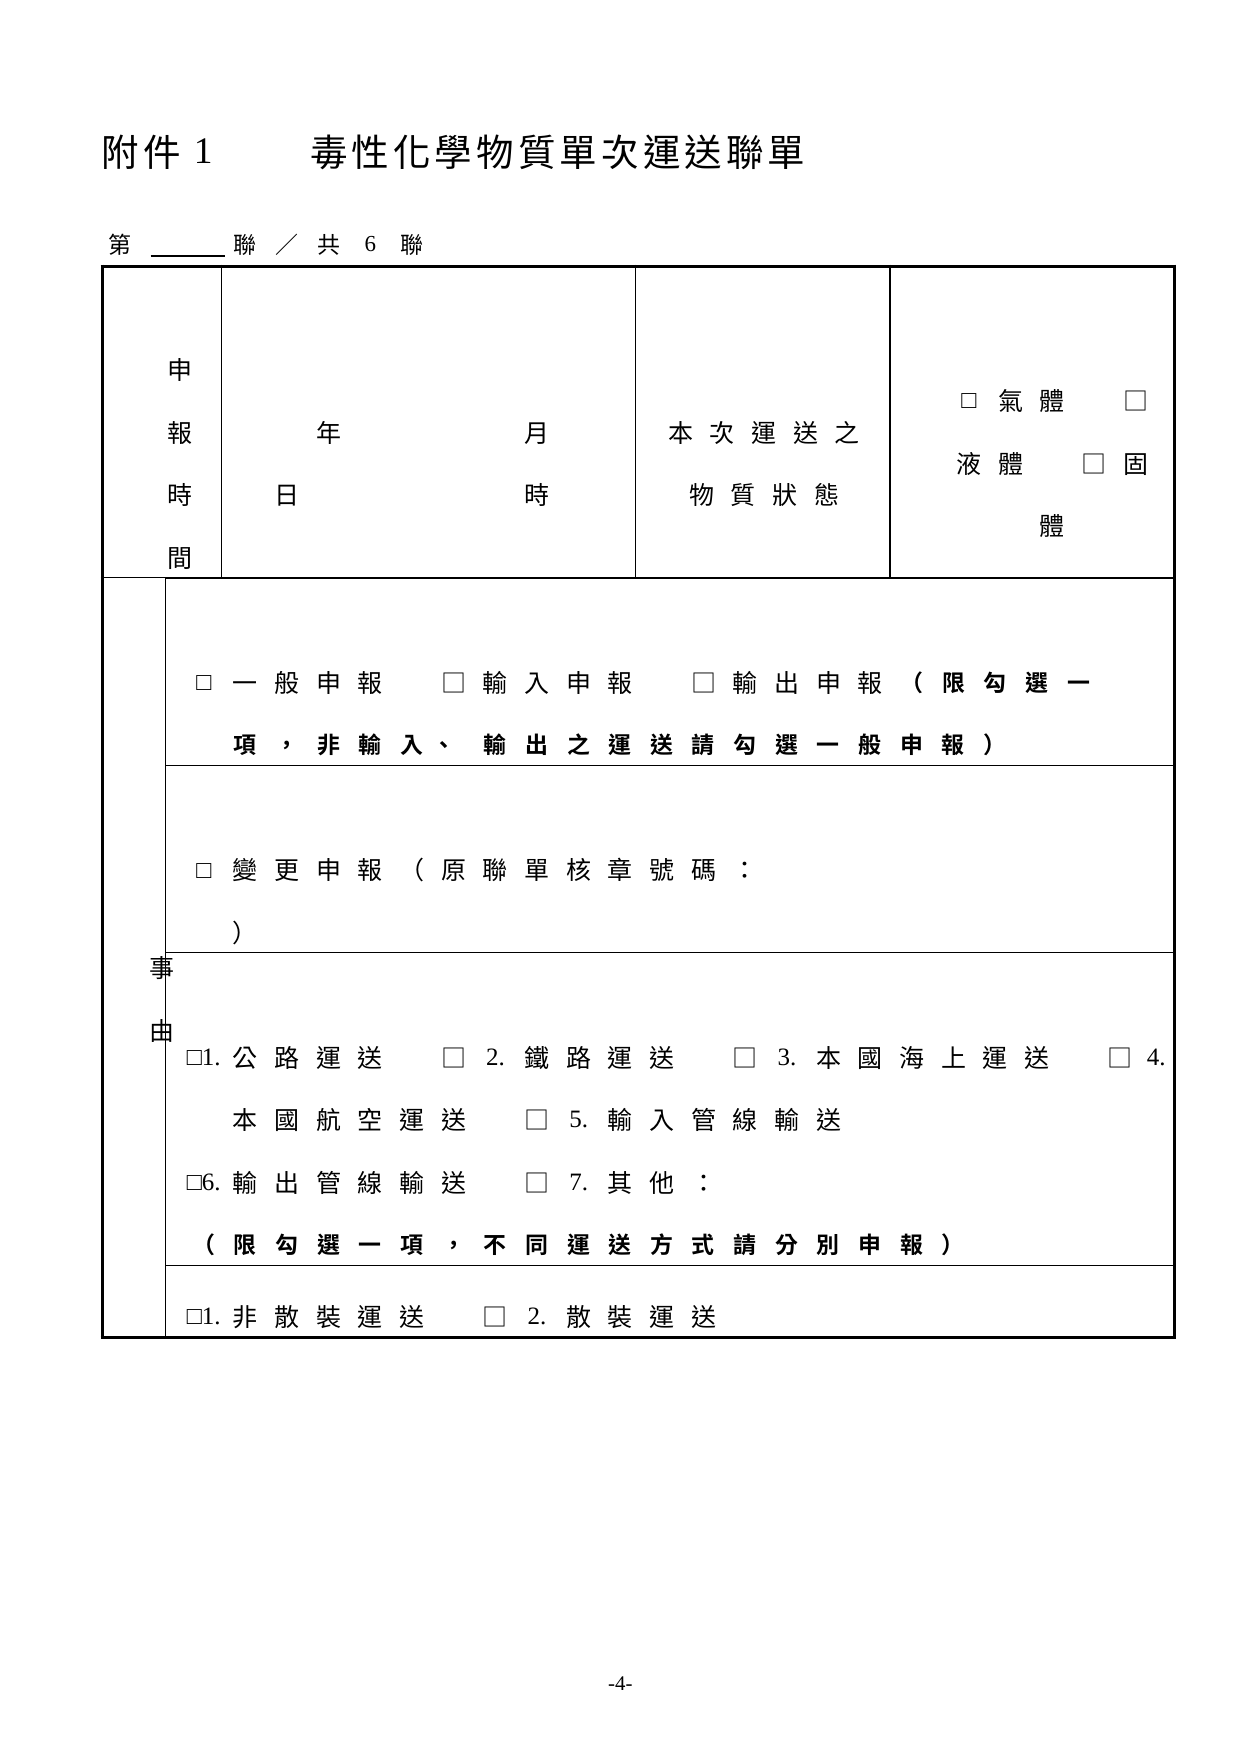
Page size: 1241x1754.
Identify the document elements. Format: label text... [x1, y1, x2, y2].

table_cell □變更申報（原聯單核章號碼： ） [166, 766, 1173, 952]
table_cell □一般申報 □輸入申報 □輸出申報（限勾選一項，非輸入、輸出之運送請勾選一般申報） [166, 579, 1173, 764]
table_cell □1.公路運送 □2.鐵路運送 □3.本國海上運送 □4.本國航空運送 □5.輸入管線輸送 □6.輸出管線輸送 □7.其他： （限勾選一項，不同運送方式請分別申報） [166, 953, 1173, 1264]
table_header 年 月 日 時 [222, 268, 635, 577]
table_cell □1.非散裝運送 □2.散裝運送 [166, 1266, 1173, 1336]
table_header 申報時間 [104, 268, 221, 577]
text 附件1 毒性化學物質單次運送聯單 第 聯／共6聯 [99, 77, 1141, 264]
table_header □氣體 □液體 □固體 [891, 268, 1173, 577]
table_header 本次運送之物質狀態 [636, 268, 889, 577]
table_cell 事由 [104, 578, 165, 1336]
